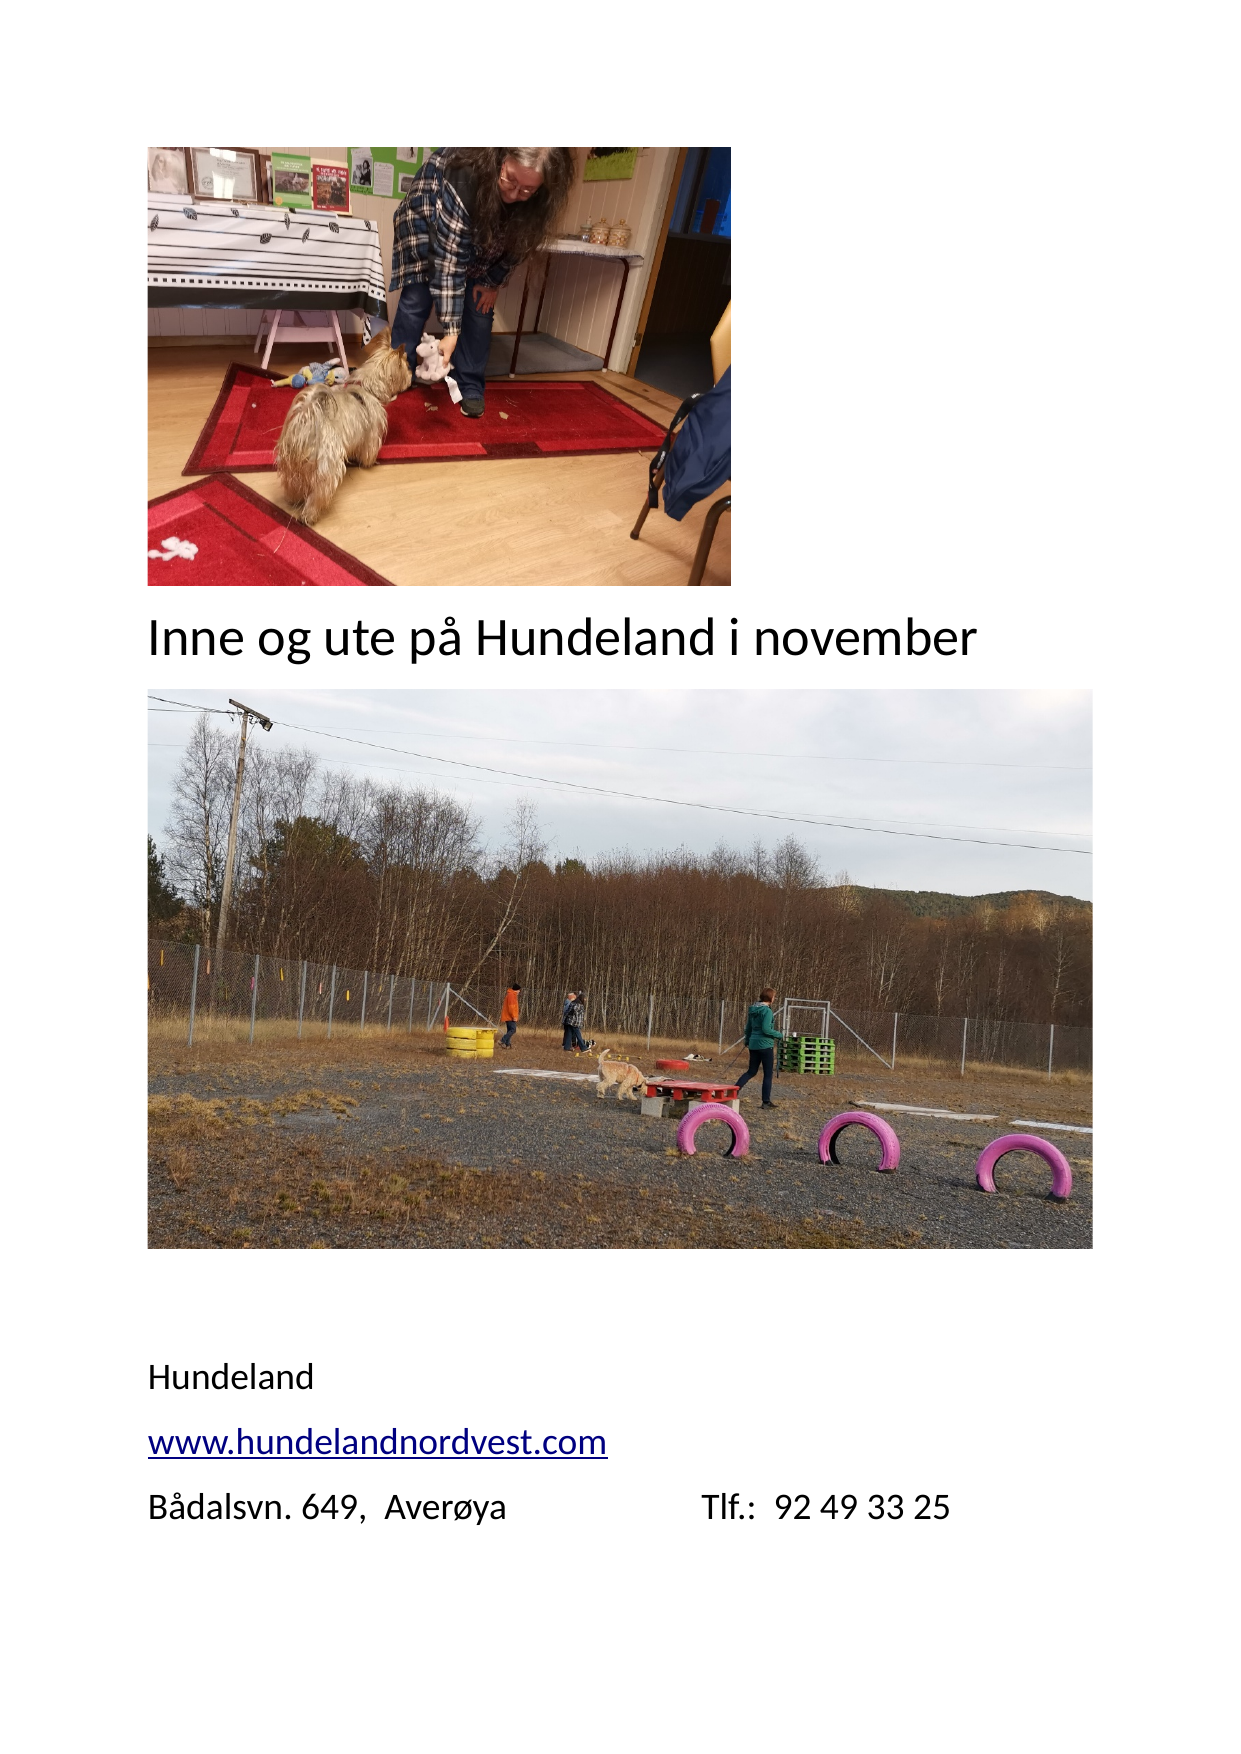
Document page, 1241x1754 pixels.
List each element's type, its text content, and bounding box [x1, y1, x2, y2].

text Inne og ute på Hundeland i november [148, 603, 1093, 669]
text Bådalsvn. 649, Averøya Tlf.: 92 49 33 25 [148, 1483, 1093, 1528]
text www.hundelandnordvest.com [148, 1418, 1093, 1464]
text Hundeland [148, 1353, 1093, 1399]
